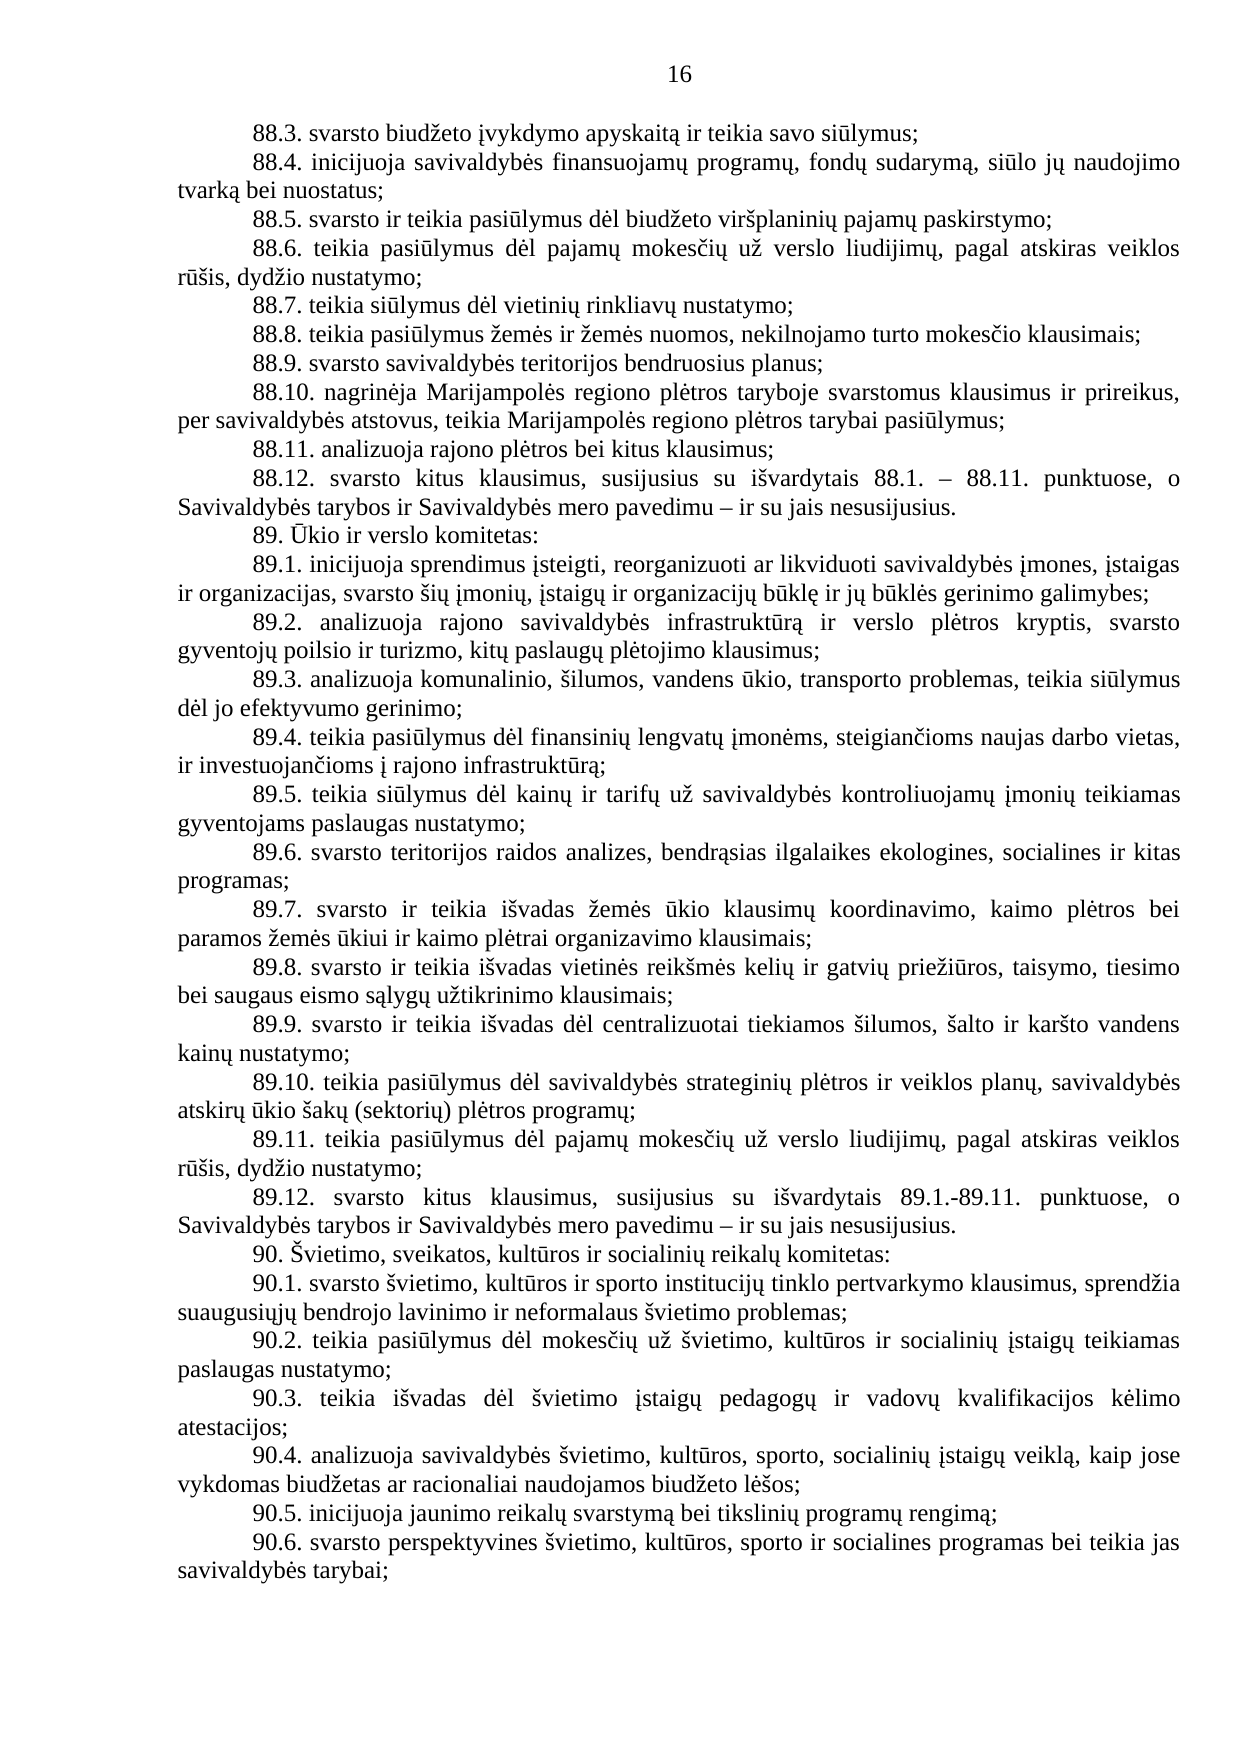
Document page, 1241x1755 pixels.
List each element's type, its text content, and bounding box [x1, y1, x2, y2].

text 90.6. svarsto perspektyvines švietimo, kultūros, sporto ir socialines programas bei teikia jas savivaldybės tarybai; [177, 1527, 1181, 1584]
text 89.5. teikia siūlymus dėl kainų ir tarifų už savivaldybės kontroliuojamų įmonių teikiamas gyventojams paslaugas nustatymo; [177, 779, 1181, 837]
text 89.1. inicijuoja sprendimus įsteigti, reorganizuoti ar likviduoti savivaldybės įmones, įstaigas ir organizacijas, svarsto šių įmonių, įstaigų ir organizacijų būklę ir jų būklės gerinimo galimybes; [177, 549, 1181, 607]
text 89.7. svarsto ir teikia išvadas žemės ūkio klausimų koordinavimo, kaimo plėtros bei paramos žemės ūkiui ir kaimo plėtrai organizavimo klausimais; [177, 894, 1181, 952]
text 88.4. inicijuoja savivaldybės finansuojamų programų, fondų sudarymą, siūlo jų naudojimo tvarką bei nuostatus; [177, 147, 1181, 204]
text 88.8. teikia pasiūlymus žemės ir žemės nuomos, nekilnojamo turto mokesčio klausimais; [177, 319, 1181, 348]
text 89.11. teikia pasiūlymus dėl pajamų mokesčių už verslo liudijimų, pagal atskiras veiklos rūšis, dydžio nustatymo; [177, 1124, 1181, 1182]
text 88.11. analizuoja rajono plėtros bei kitus klausimus; [177, 434, 1181, 463]
text 88.6. teikia pasiūlymus dėl pajamų mokesčių už verslo liudijimų, pagal atskiras veiklos rūšis, dydžio nustatymo; [177, 233, 1181, 291]
text 89.12. svarsto kitus klausimus, susijusius su išvardytais 89.1.-89.11. punktuose, o Savivaldybės tarybos ir Savivaldybės mero pavedimu – ir su jais nesusijusius. [177, 1182, 1181, 1239]
text 88.10. nagrinėja Marijampolės regiono plėtros taryboje svarstomus klausimus ir prireikus, per savivaldybės atstovus, teikia Marijampolės regiono plėtros tarybai pasiūlymus; [177, 377, 1181, 434]
text 90.3. teikia išvadas dėl švietimo įstaigų pedagogų ir vadovų kvalifikacijos kėlimo atestacijos; [177, 1383, 1181, 1441]
text 89.4. teikia pasiūlymus dėl finansinių lengvatų įmonėms, steigiančioms naujas darbo vietas, ir investuojančioms į rajono infrastruktūrą; [177, 722, 1181, 779]
text 90. Švietimo, sveikatos, kultūros ir socialinių reikalų komitetas: [177, 1239, 1181, 1268]
text 89.2. analizuoja rajono savivaldybės infrastruktūrą ir verslo plėtros kryptis, svarsto gyventojų poilsio ir turizmo, kitų paslaugų plėtojimo klausimus; [177, 607, 1181, 664]
text 90.4. analizuoja savivaldybės švietimo, kultūros, sporto, socialinių įstaigų veiklą, kaip jose vykdomas biudžetas ar racionaliai naudojamos biudžeto lėšos; [177, 1441, 1181, 1498]
text 89.9. svarsto ir teikia išvadas dėl centralizuotai tiekiamos šilumos, šalto ir karšto vandens kainų nustatymo; [177, 1009, 1181, 1067]
text 89.3. analizuoja komunalinio, šilumos, vandens ūkio, transporto problemas, teikia siūlymus dėl jo efektyvumo gerinimo; [177, 664, 1181, 722]
text 89.10. teikia pasiūlymus dėl savivaldybės strateginių plėtros ir veiklos planų, savivaldybės atskirų ūkio šakų (sektorių) plėtros programų; [177, 1067, 1181, 1124]
text 88.5. svarsto ir teikia pasiūlymus dėl biudžeto viršplaninių pajamų paskirstymo; [177, 204, 1181, 233]
text 88.3. svarsto biudžeto įvykdymo apyskaitą ir teikia savo siūlymus; [177, 118, 1181, 147]
text 88.12. svarsto kitus klausimus, susijusius su išvardytais 88.1. – 88.11. punktuose, o Savivaldybės tarybos ir Savivaldybės mero pavedimu – ir su jais nesusijusius. [177, 463, 1181, 521]
text 90.5. inicijuoja jaunimo reikalų svarstymą bei tikslinių programų rengimą; [177, 1498, 1181, 1527]
text 88.9. svarsto savivaldybės teritorijos bendruosius planus; [177, 348, 1181, 377]
text 89. Ūkio ir verslo komitetas: [177, 521, 1181, 549]
text 89.6. svarsto teritorijos raidos analizes, bendrąsias ilgalaikes ekologines, socialines ir kitas programas; [177, 837, 1181, 894]
text 89.8. svarsto ir teikia išvadas vietinės reikšmės kelių ir gatvių priežiūros, taisymo, tiesimo bei saugaus eismo sąlygų užtikrinimo klausimais; [177, 952, 1181, 1009]
text 88.7. teikia siūlymus dėl vietinių rinkliavų nustatymo; [177, 291, 1181, 319]
text 90.2. teikia pasiūlymus dėl mokesčių už švietimo, kultūros ir socialinių įstaigų teikiamas paslaugas nustatymo; [177, 1326, 1181, 1383]
text 90.1. svarsto švietimo, kultūros ir sporto institucijų tinklo pertvarkymo klausimus, sprendžia suaugusiųjų bendrojo lavinimo ir neformalaus švietimo problemas; [177, 1268, 1181, 1326]
